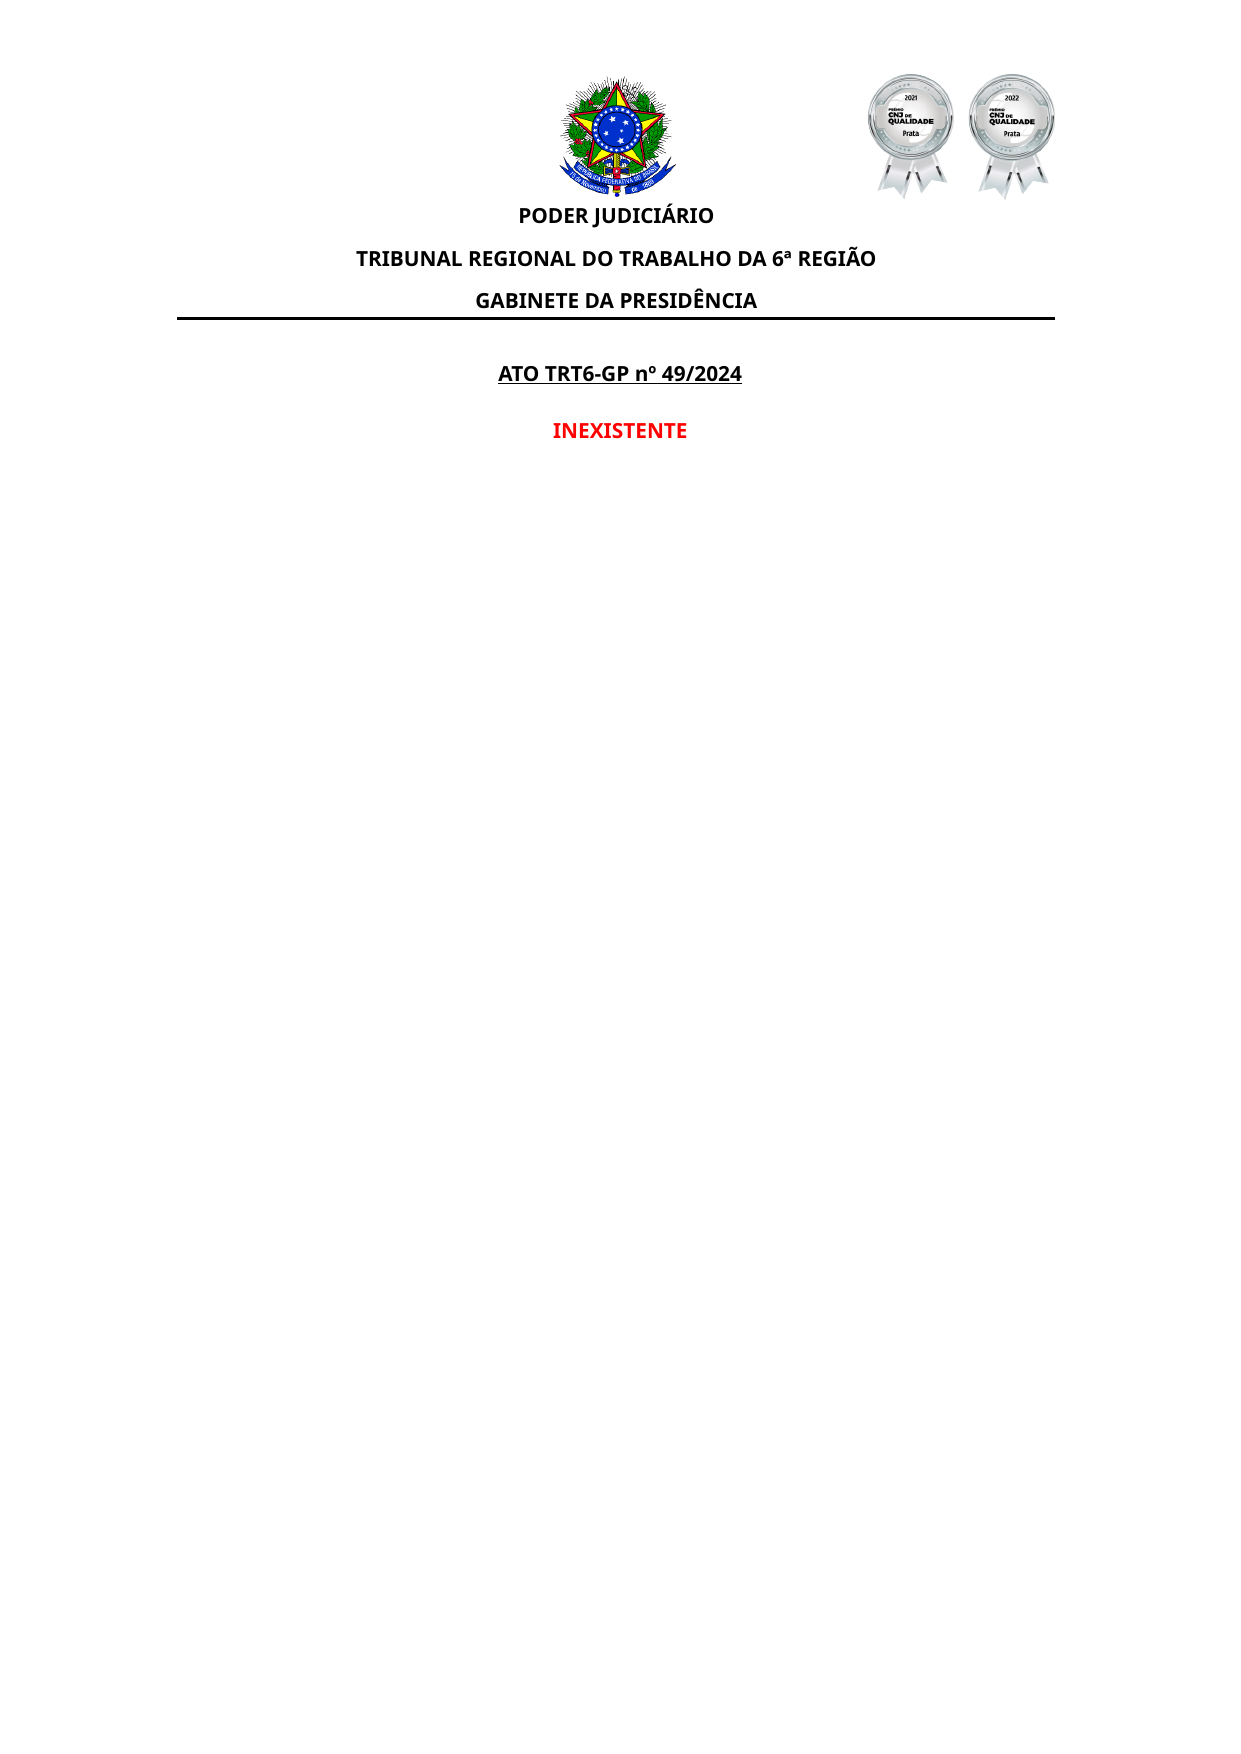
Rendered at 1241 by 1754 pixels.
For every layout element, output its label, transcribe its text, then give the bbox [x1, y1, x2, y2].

picture [848, 73, 1056, 201]
picture [553, 73, 679, 199]
text INEXISTENTE [177, 416, 1063, 444]
text ATO TRT6-GP nº 49/2024 [177, 359, 1063, 387]
